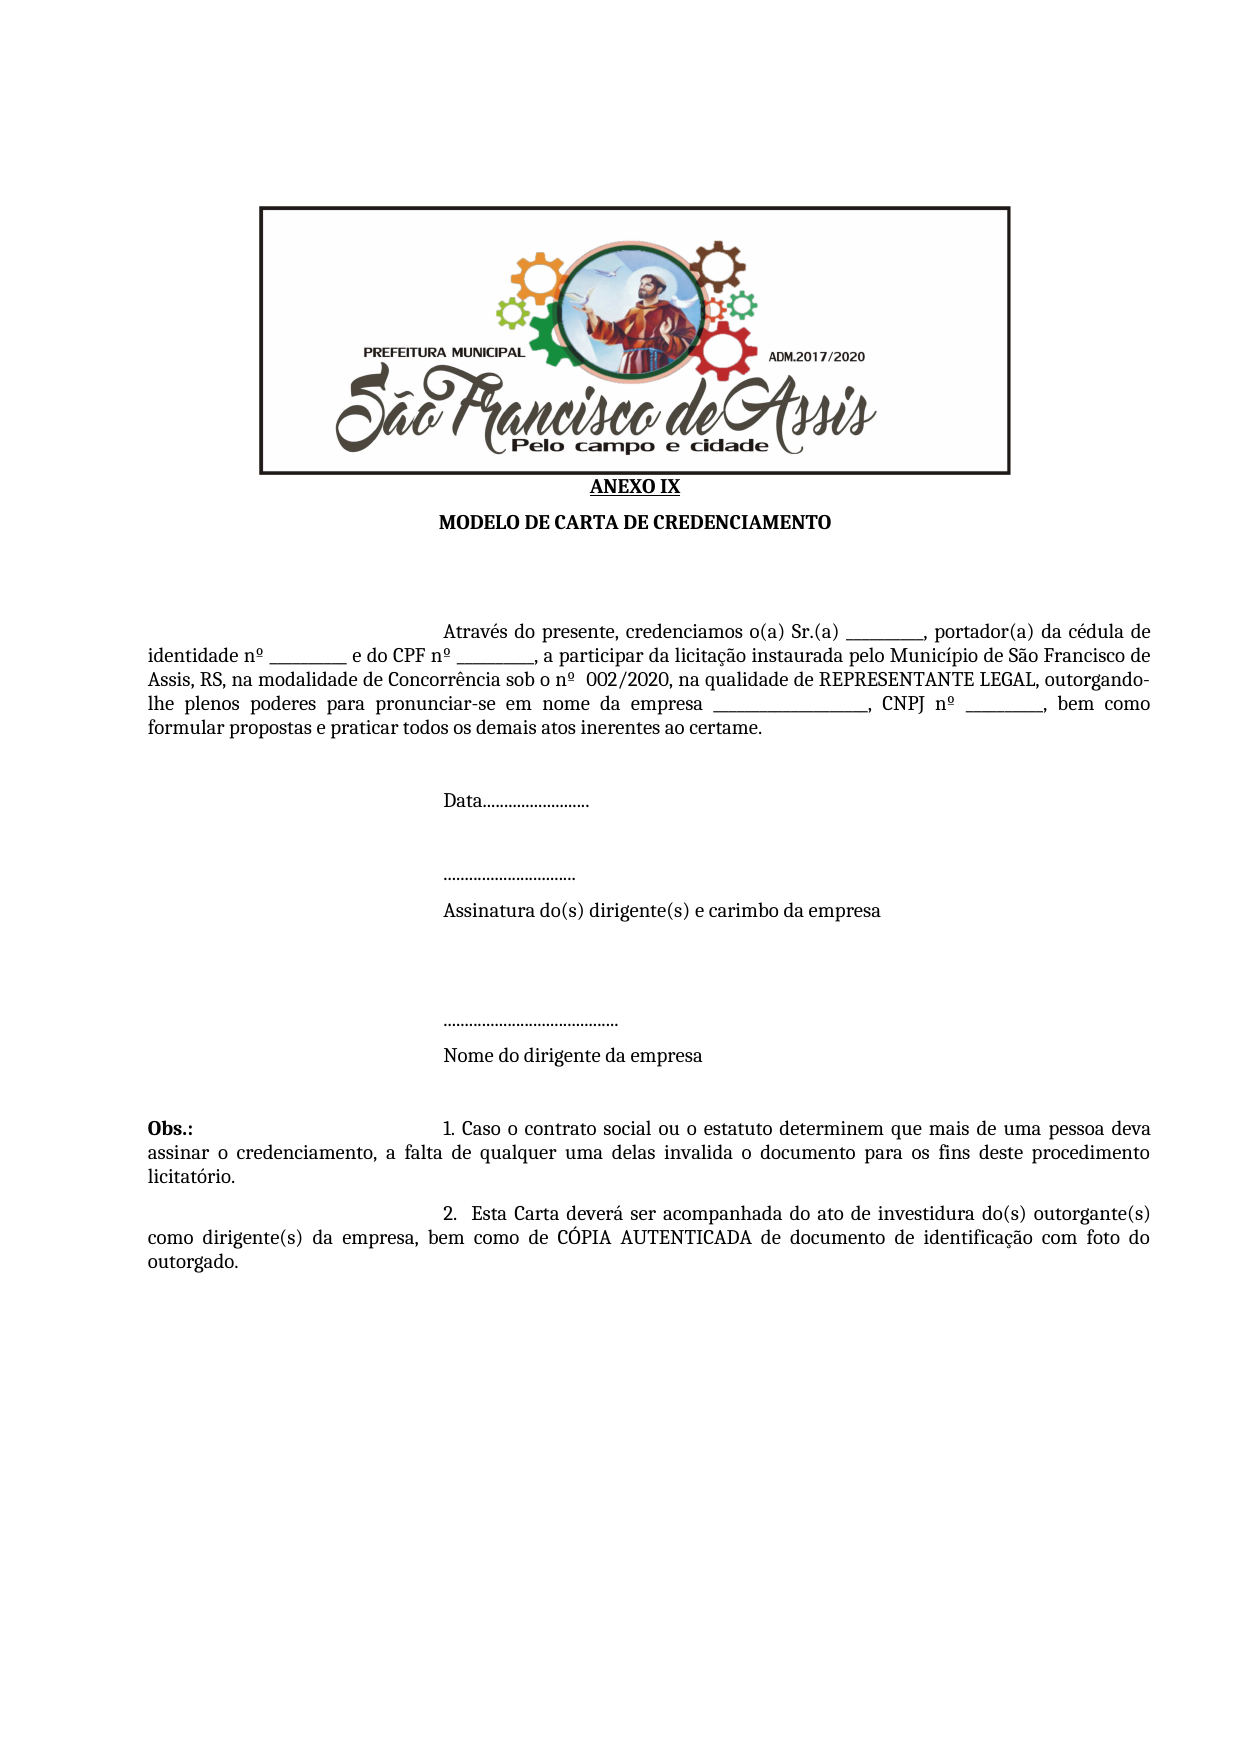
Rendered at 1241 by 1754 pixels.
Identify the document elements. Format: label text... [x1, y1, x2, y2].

text Data......................... [148, 789, 1152, 813]
text Obs.: 1. Caso o contrato social ou o estatuto determinem que mais de uma pessoa deva assinar o credenciamento, a falta de qualquer uma delas invalida o documento para os fins deste procedimento licitatório. [148, 1117, 1152, 1189]
text 2. Esta Carta deverá ser acompanhada do ato de investidura do(s) outorgante(s) como dirigente(s) da empresa, bem como de CÓPIA AUTENTICADA de documento de identificação com foto do outorgado. [148, 1201, 1152, 1273]
text ............................... [148, 862, 1152, 886]
text Nome do dirigente da empresa [148, 1044, 1152, 1068]
text ......................................... [148, 1008, 1152, 1032]
text Assinatura do(s) dirigente(s) e carimbo da empresa [148, 898, 1152, 922]
text MODELO DE CARTA DE CREDENCIAMENTO [148, 511, 1122, 535]
text Através do presente, credenciamos o(a) Sr.(a) __________, portador(a) da cédula de identidade nº __________ e do CPF nº __________, a participar da licitação instaurada pelo Município de São Francisco de Assis, RS, na modalidade de Concorrência sob o nº 002/2020, na qualidade de REPRESENTANTE LEGAL, outorgando-lhe plenos poderes para pronunciar-se em nome da empresa ____________________, CNPJ nº __________, bem como formular propostas e praticar todos os demais atos inerentes ao certame. [148, 620, 1152, 740]
text ANEXO IX [148, 474, 1122, 498]
